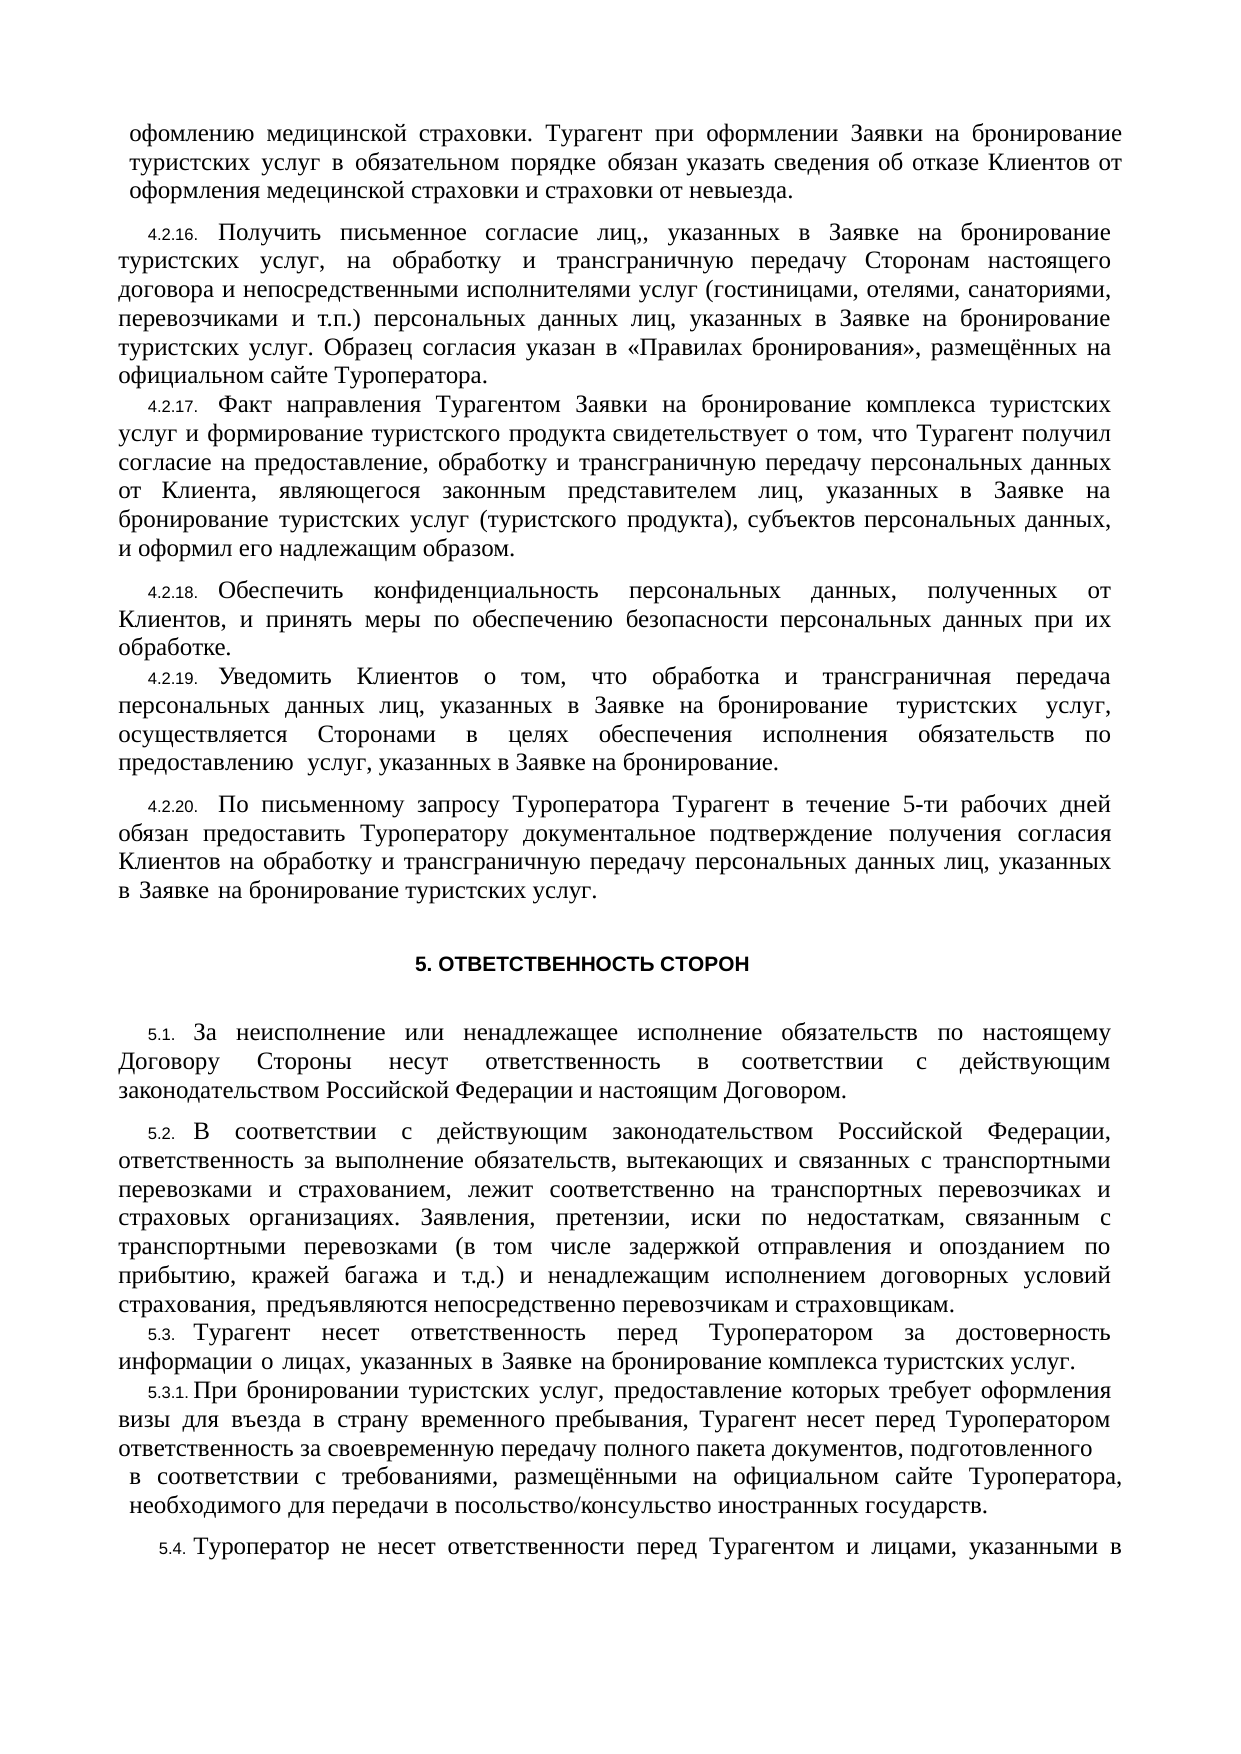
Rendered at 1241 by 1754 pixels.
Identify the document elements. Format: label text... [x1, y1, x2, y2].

list В соответствии с действующим законодательством Российской Федерации, ответственность за выполнение обязательств, вытекающих и связанных с транспортными перевозками и страхованием, лежит соответственно на транспортных перевозчиках и страховых организациях. Заявления, претензии, иски по недостаткам, связанным с транспортными перевозками (в том числе задержкой отправления и опозданием по прибытию, кражей багажа и т.д.) и ненадлежащим исполнением договорных условий страхования, предъявляются непосредственно перевозчикам и страховщикам. [118, 1116, 1111, 1317]
list По письменному запросу Туроператора Турагент в течение 5-ти рабочих дней обязан предоставить Туроператору документальное подтверждение получения согласия Клиентов на обработку и трансграничную передачу персональных данных лиц, указанных в Заявке на бронирование туристских услуг. [118, 789, 1111, 904]
list Получить письменное согласие лиц,, указанных в Заявке на бронирование туристских услуг, на обработку и трансграничную передачу Сторонам настоящего договора и непосредственными исполнителями услуг (гостиницами, отелями, санаториями, перевозчиками и т.п.) персональных данных лиц, указанных в Заявке на бронирование туристских услуг. Образец согласия указан в «Правилах бронирования», размещённых на официальном сайте Туроператора. [118, 217, 1111, 389]
list При бронировании туристских услуг, предоставление которых требует оформления визы для въезда в страну временного пребывания, Турагент несет перед Туроператором ответственность за своевременную передачу полного пакета документов, подготовленного [118, 1375, 1111, 1461]
text офомлению медицинской страховки. Турагент при оформлении Заявки на бронирование туристских услуг в обязательном порядке обязан указать сведения об отказе Клиентов от оформления медецинской страховки и страховки от невыезда. [129, 118, 1122, 204]
list Уведомить Клиентов о том, что обработка и трансграничная передача персональных данных лиц, указанных в Заявке на бронирование туристских услуг, осуществляется Сторонами в целях обеспечения исполнения обязательств по предоставлению услуг, указанных в Заявке на бронирование. [118, 661, 1111, 776]
list Турагент несет ответственность перед Туроператором за достоверность информации о лицах, указанных в Заявке на бронирование комплекса туристских услуг. [118, 1317, 1111, 1375]
list Туроператор не несет ответственности перед Турагентом и лицами, указанными в [159, 1531, 1122, 1560]
subtitle 5. ОТВЕТСТВЕННОСТЬ СТОРОН [118, 952, 1122, 976]
list Факт направления Турагентом Заявки на бронирование комплекса туристских услуг и формирование туристского продукта свидетельствует о том, что Турагент получил согласие на предоставление, обработку и трансграничную передачу персональных данных от Клиента, являющегося законным представителем лиц, указанных в Заявке на бронирование туристских услуг (туристского продукта), субъектов персональных данных, и оформил его надлежащим образом. [118, 389, 1111, 562]
text в соответствии с требованиями, размещёнными на официальном сайте Туроператора, необходимого для передачи в посольство/консульство иностранных государств. [129, 1461, 1122, 1519]
list За неисполнение или ненадлежащее исполнение обязательств по настоящему Договору Стороны несут ответственность в соответствии с действующим законодательством Российской Федерации и настоящим Договором. [118, 1017, 1111, 1104]
list Обеспечить конфиденциальность персональных данных, полученных от Клиентов, и принять меры по обеспечению безопасности персональных данных при их обработке. [118, 575, 1111, 661]
